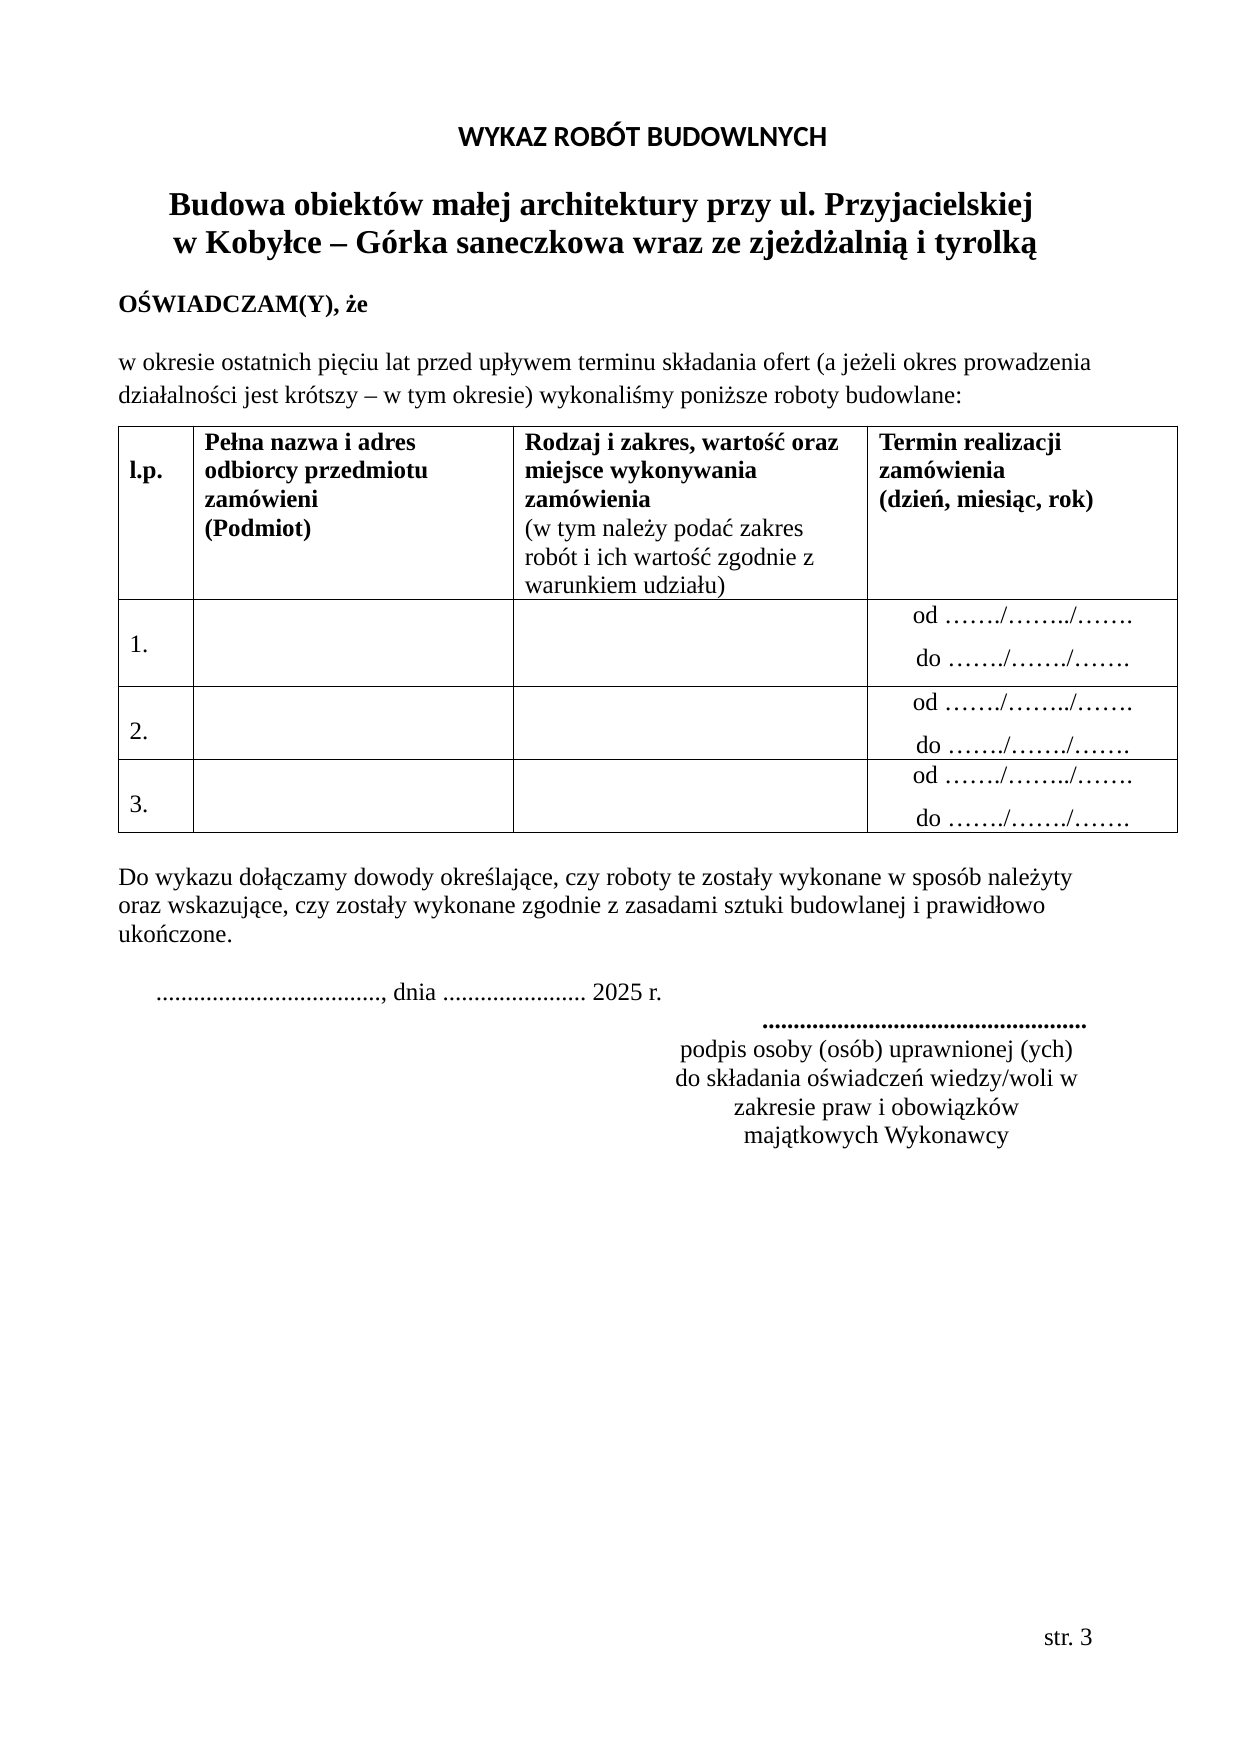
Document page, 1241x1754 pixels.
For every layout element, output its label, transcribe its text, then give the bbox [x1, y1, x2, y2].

text Budowa obiektów małej architektury przy ul. Przyjacielskiej [118, 184, 1092, 222]
table_cell [514, 760, 867, 832]
table_cell 2. [119, 687, 193, 759]
table_cell [514, 600, 867, 686]
table_cell od ……./……../……. do ……./……./……. [868, 600, 1177, 686]
table_cell 3. [119, 760, 193, 832]
table_cell od ……./……../……. do ……./……./……. [868, 760, 1177, 832]
text OŚWIADCZAM(Y), że [118, 289, 1092, 318]
table_cell 1. [119, 600, 193, 686]
table_header l.p. [119, 427, 193, 599]
text ...................................., dnia ....................... 2025 r. [156, 977, 1092, 1006]
table_cell [194, 760, 513, 832]
table_cell od ……./……../……. do ……./……./……. [868, 687, 1177, 759]
text WYKAZ ROBÓT BUDOWLNYCH [458, 118, 1092, 154]
table_header Termin realizacji zamówienia (dzień, miesiąc, rok) [868, 427, 1177, 599]
text podpis osoby (osób) uprawnionej (ych) do składania oświadczeń wiedzy/woli w zakresie praw i obowiązków majątkowych Wykonawcy [664, 1034, 1088, 1149]
table_cell [194, 687, 513, 759]
table_header Pełna nazwa i adres odbiorcy przedmiotu zamówieni (Podmiot) [194, 427, 513, 599]
text w Kobyłce – Górka saneczkowa wraz ze zjeżdżalnią i tyrolką [118, 222, 1092, 261]
text w okresie ostatnich pięciu lat przed upływem terminu składania ofert (a jeżeli okres prowadzenia działalności jest krótszy – w tym okresie) wykonaliśmy poniższe roboty budowlane: [118, 347, 1092, 409]
table_header Rodzaj i zakres, wartość oraz miejsce wykonywania zamówienia (w tym należy podać zakres robót i ich wartość zgodnie z warunkiem udziału) [514, 427, 867, 599]
table_cell [514, 687, 867, 759]
text .................................................... [118, 1006, 1088, 1034]
text Do wykazu dołączamy dowody określające, czy roboty te zostały wykonane w sposób należyty oraz wskazujące, czy zostały wykonane zgodnie z zasadami sztuki budowlanej i prawidłowo ukończone. [118, 862, 1092, 948]
table_cell [194, 600, 513, 686]
